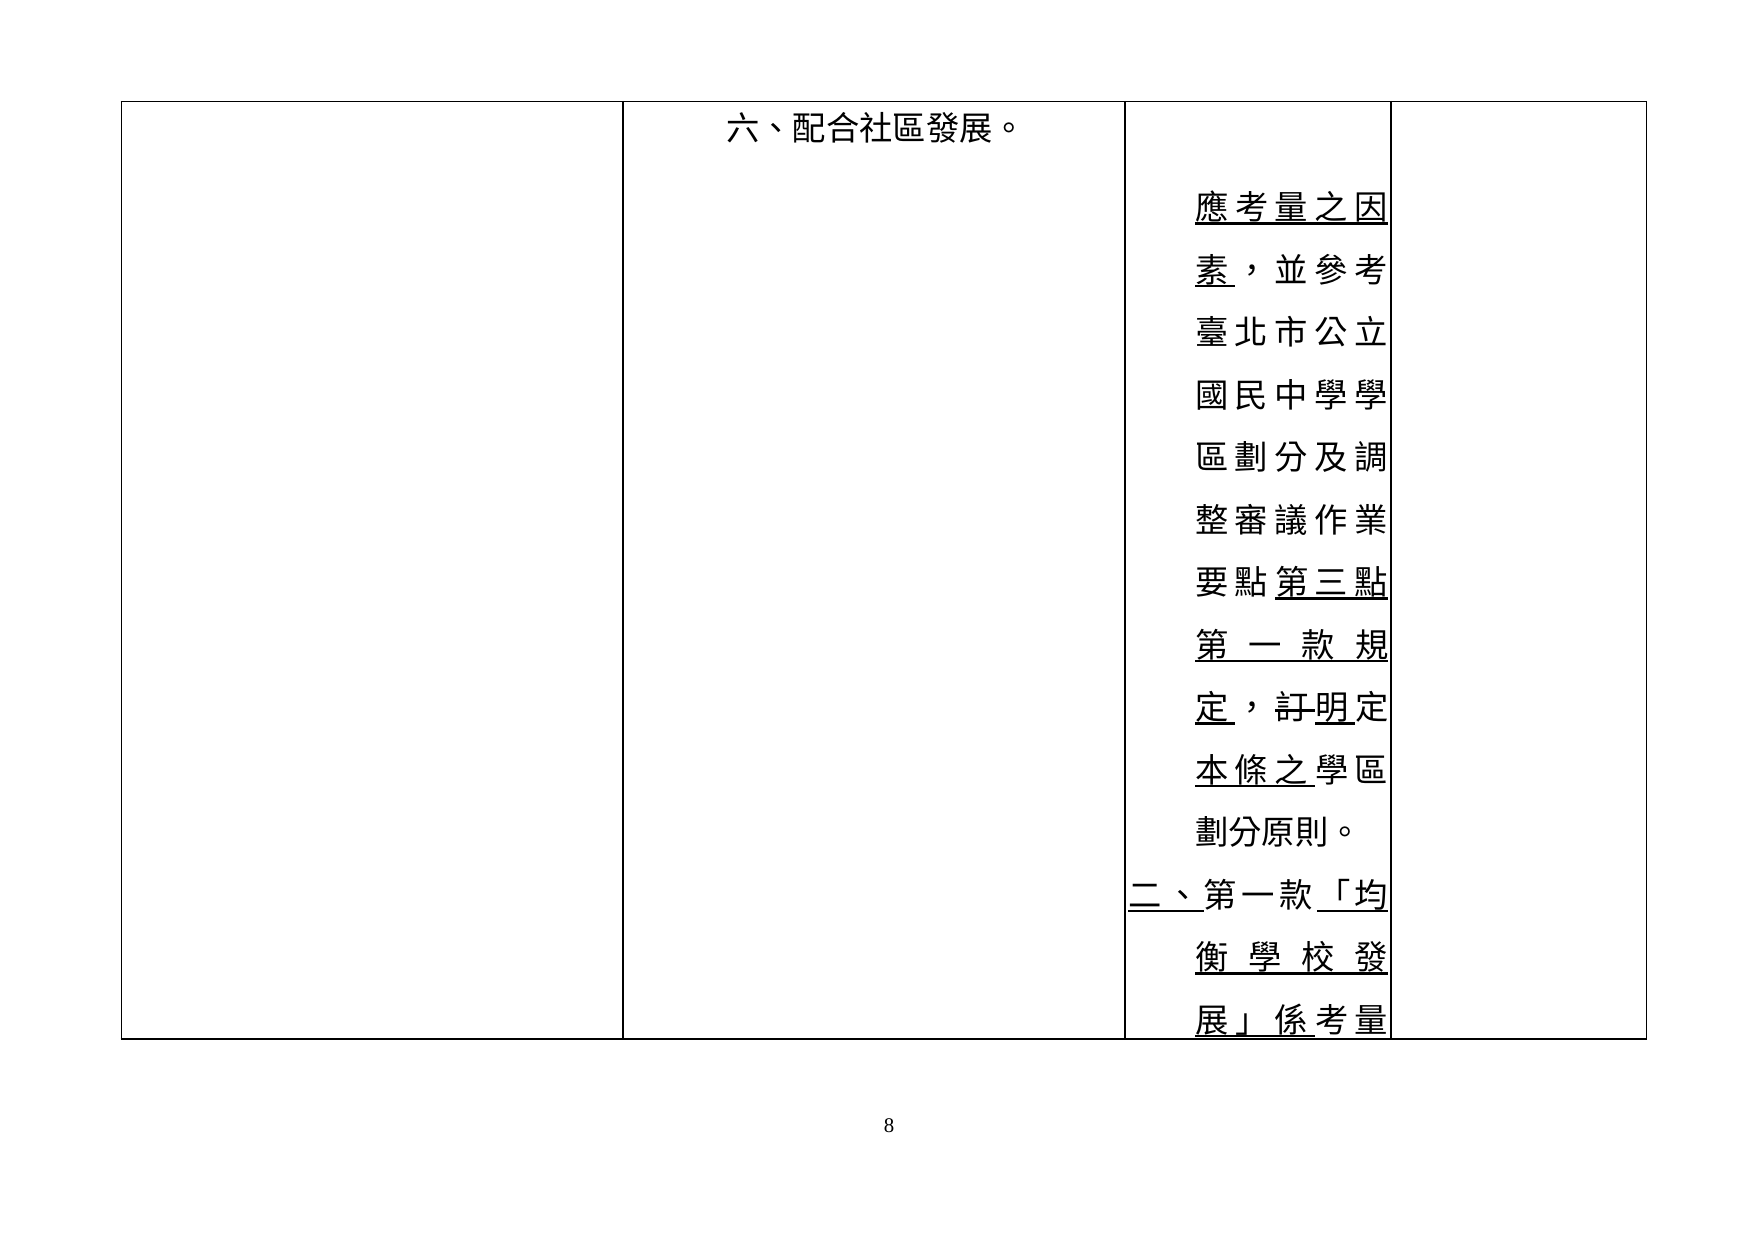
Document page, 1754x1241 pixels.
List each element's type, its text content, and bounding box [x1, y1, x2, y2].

table_cell 六、配合社區發展。 [624, 102, 1124, 1038]
table_cell 應考量之因素，並參考臺北市公立國民中學學區劃分及調整審議作業要點第三點第一款規定，訂明定本條之學區劃分原則。 二、第一款「均衡學校發展」係考量 [1126, 102, 1390, 1038]
table_cell [1392, 102, 1646, 1038]
table_cell [122, 102, 622, 1038]
